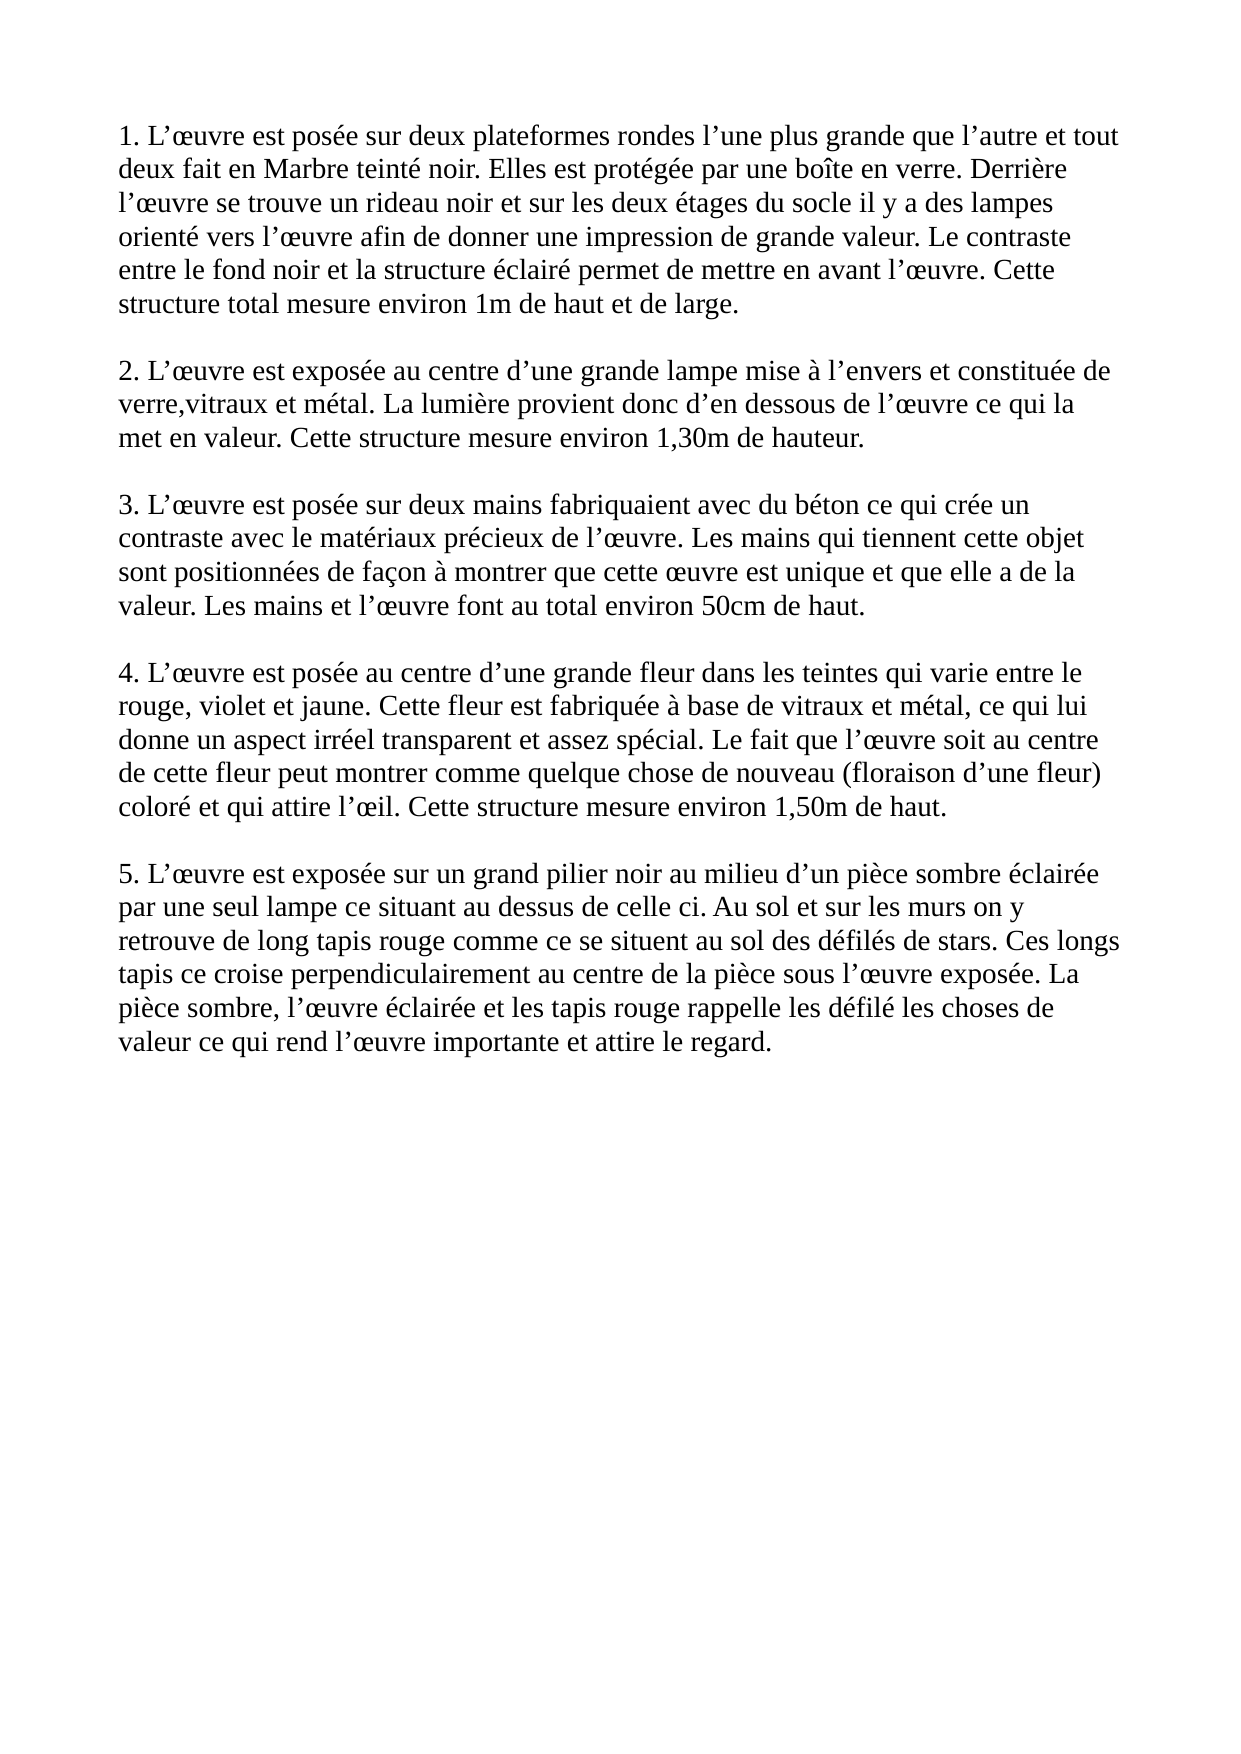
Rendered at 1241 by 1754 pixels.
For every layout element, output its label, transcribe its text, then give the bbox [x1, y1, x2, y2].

text 3. L’œuvre est posée sur deux mains fabriquaient avec du béton ce qui crée un contraste avec le matériaux précieux de l’œuvre. Les mains qui tiennent cette objet sont positionnées de façon à montrer que cette œuvre est unique et que elle a de la valeur. Les mains et l’œuvre font au total environ 50cm de haut. [118, 487, 1122, 621]
text 4. L’œuvre est posée au centre d’une grande fleur dans les teintes qui varie entre le rouge, violet et jaune. Cette fleur est fabriquée à base de vitraux et métal, ce qui lui donne un aspect irréel transparent et assez spécial. Le fait que l’œuvre soit au centre de cette fleur peut montrer comme quelque chose de nouveau (floraison d’une fleur) coloré et qui attire l’œil. Cette structure mesure environ 1,50m de haut. [118, 655, 1122, 822]
text 2. L’œuvre est exposée au centre d’une grande lampe mise à l’envers et constituée de verre,vitraux et métal. La lumière provient donc d’en dessous de l’œuvre ce qui la met en valeur. Cette structure mesure environ 1,30m de hauteur. [118, 353, 1122, 453]
text 5. L’œuvre est exposée sur un grand pilier noir au milieu d’un pièce sombre éclairée par une seul lampe ce situant au dessus de celle ci. Au sol et sur les murs on y retrouve de long tapis rouge comme ce se situent au sol des défilés de stars. Ces longs tapis ce croise perpendiculairement au centre de la pièce sous l’œuvre exposée. La pièce sombre, l’œuvre éclairée et les tapis rouge rappelle les défilé les choses de valeur ce qui rend l’œuvre importante et attire le regard. [118, 856, 1122, 1057]
text 1. L’œuvre est posée sur deux plateformes rondes l’une plus grande que l’autre et tout deux fait en Marbre teinté noir. Elles est protégée par une boîte en verre. Derrière l’œuvre se trouve un rideau noir et sur les deux étages du socle il y a des lampes orienté vers l’œuvre afin de donner une impression de grande valeur. Le contraste entre le fond noir et la structure éclairé permet de mettre en avant l’œuvre. Cette structure total mesure environ 1m de haut et de large. [118, 118, 1122, 319]
